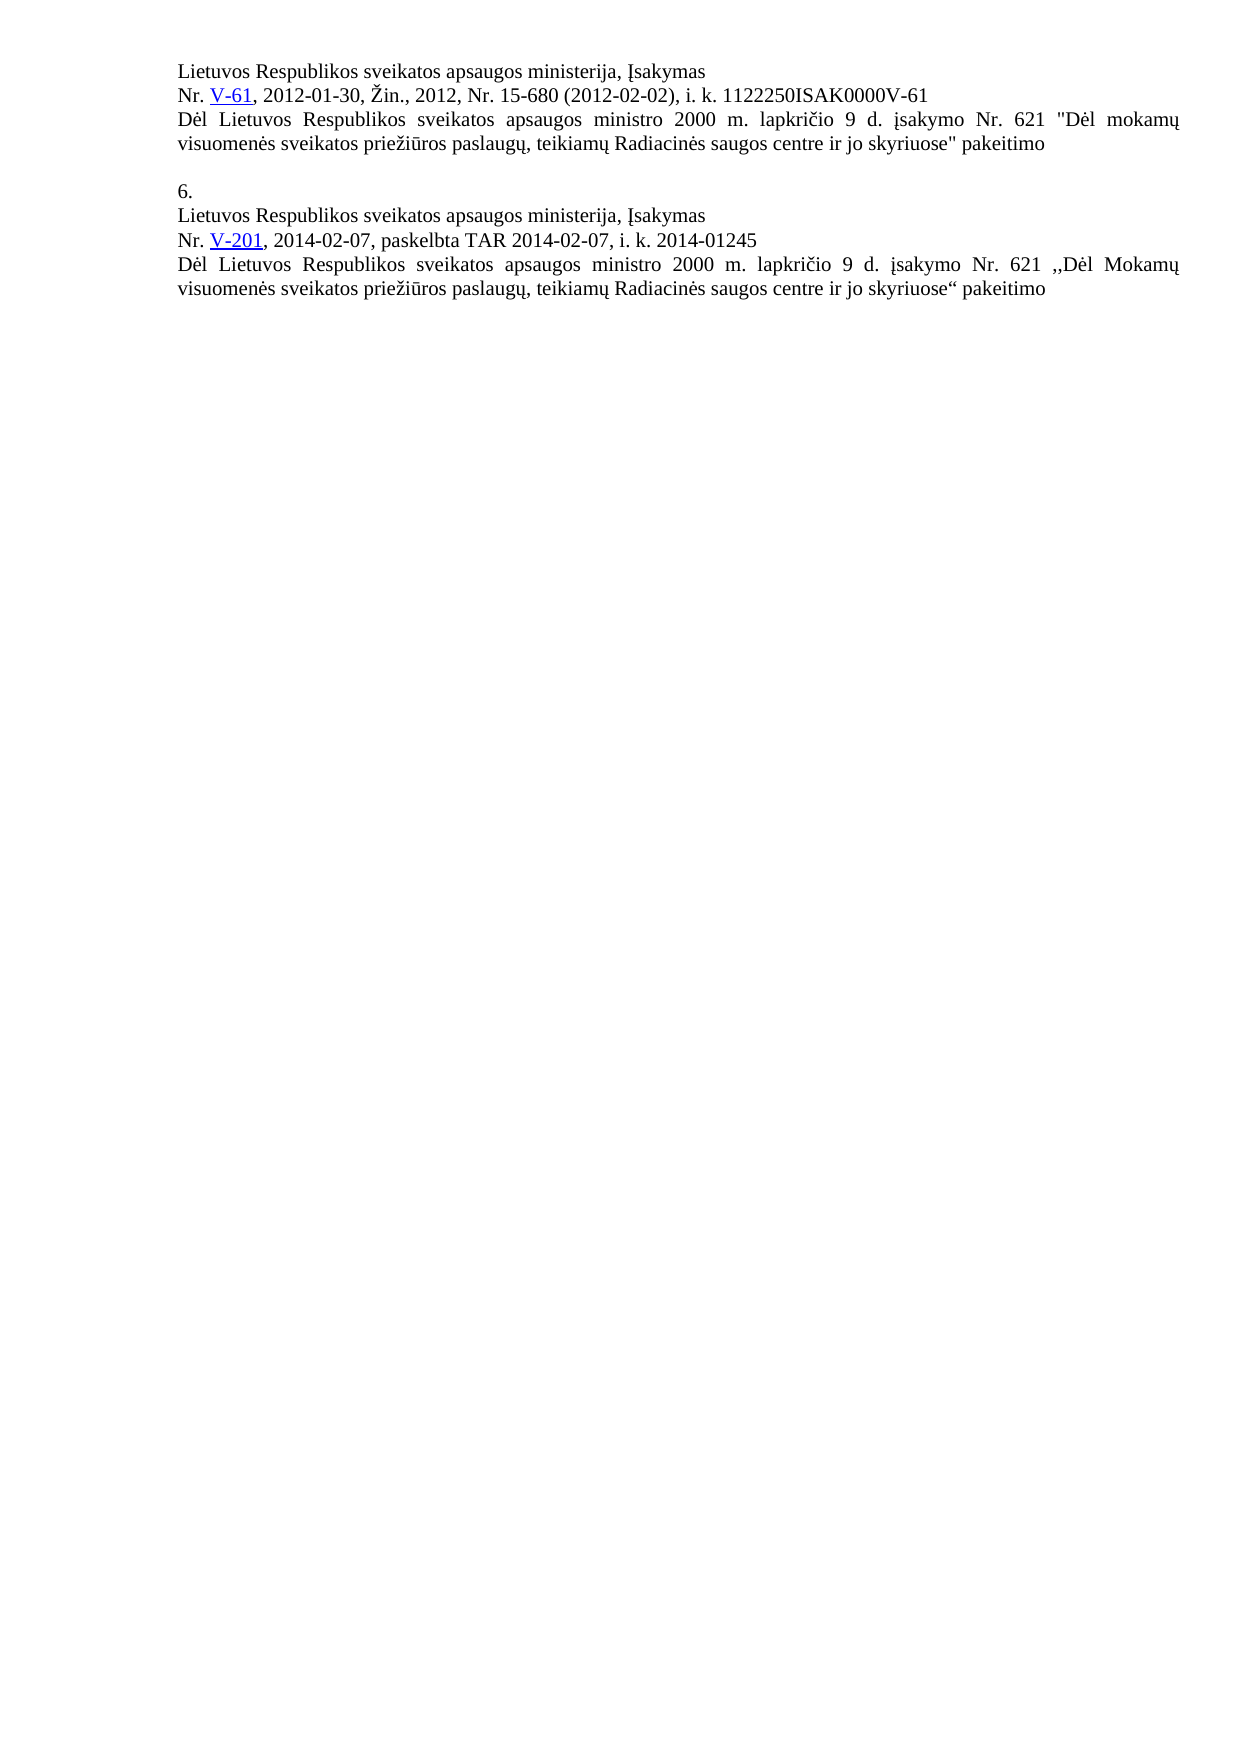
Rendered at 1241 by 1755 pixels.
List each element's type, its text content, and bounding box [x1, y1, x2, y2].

text Dėl Lietuvos Respublikos sveikatos apsaugos ministro 2000 m. lapkričio 9 d. įsakymo Nr. 621 "Dėl mokamų visuomenės sveikatos priežiūros paslaugų, teikiamų Radiacinės saugos centre ir jo skyriuose" pakeitimo [177, 107, 1181, 155]
text 6. [177, 179, 1181, 203]
text Dėl Lietuvos Respublikos sveikatos apsaugos ministro 2000 m. lapkričio 9 d. įsakymo Nr. 621 ,,Dėl Mokamų visuomenės sveikatos priežiūros paslaugų, teikiamų Radiacinės saugos centre ir jo skyriuose“ pakeitimo [177, 252, 1181, 300]
text Lietuvos Respublikos sveikatos apsaugos ministerija, Įsakymas [177, 203, 1181, 227]
text Lietuvos Respublikos sveikatos apsaugos ministerija, Įsakymas [177, 59, 1181, 83]
text Nr. V-201, 2014-02-07, paskelbta TAR 2014-02-07, i. k. 2014-01245 [177, 227, 1181, 252]
text Nr. V-61, 2012-01-30, Žin., 2012, Nr. 15-680 (2012-02-02), i. k. 1122250ISAK0000V-61 [177, 83, 1181, 107]
